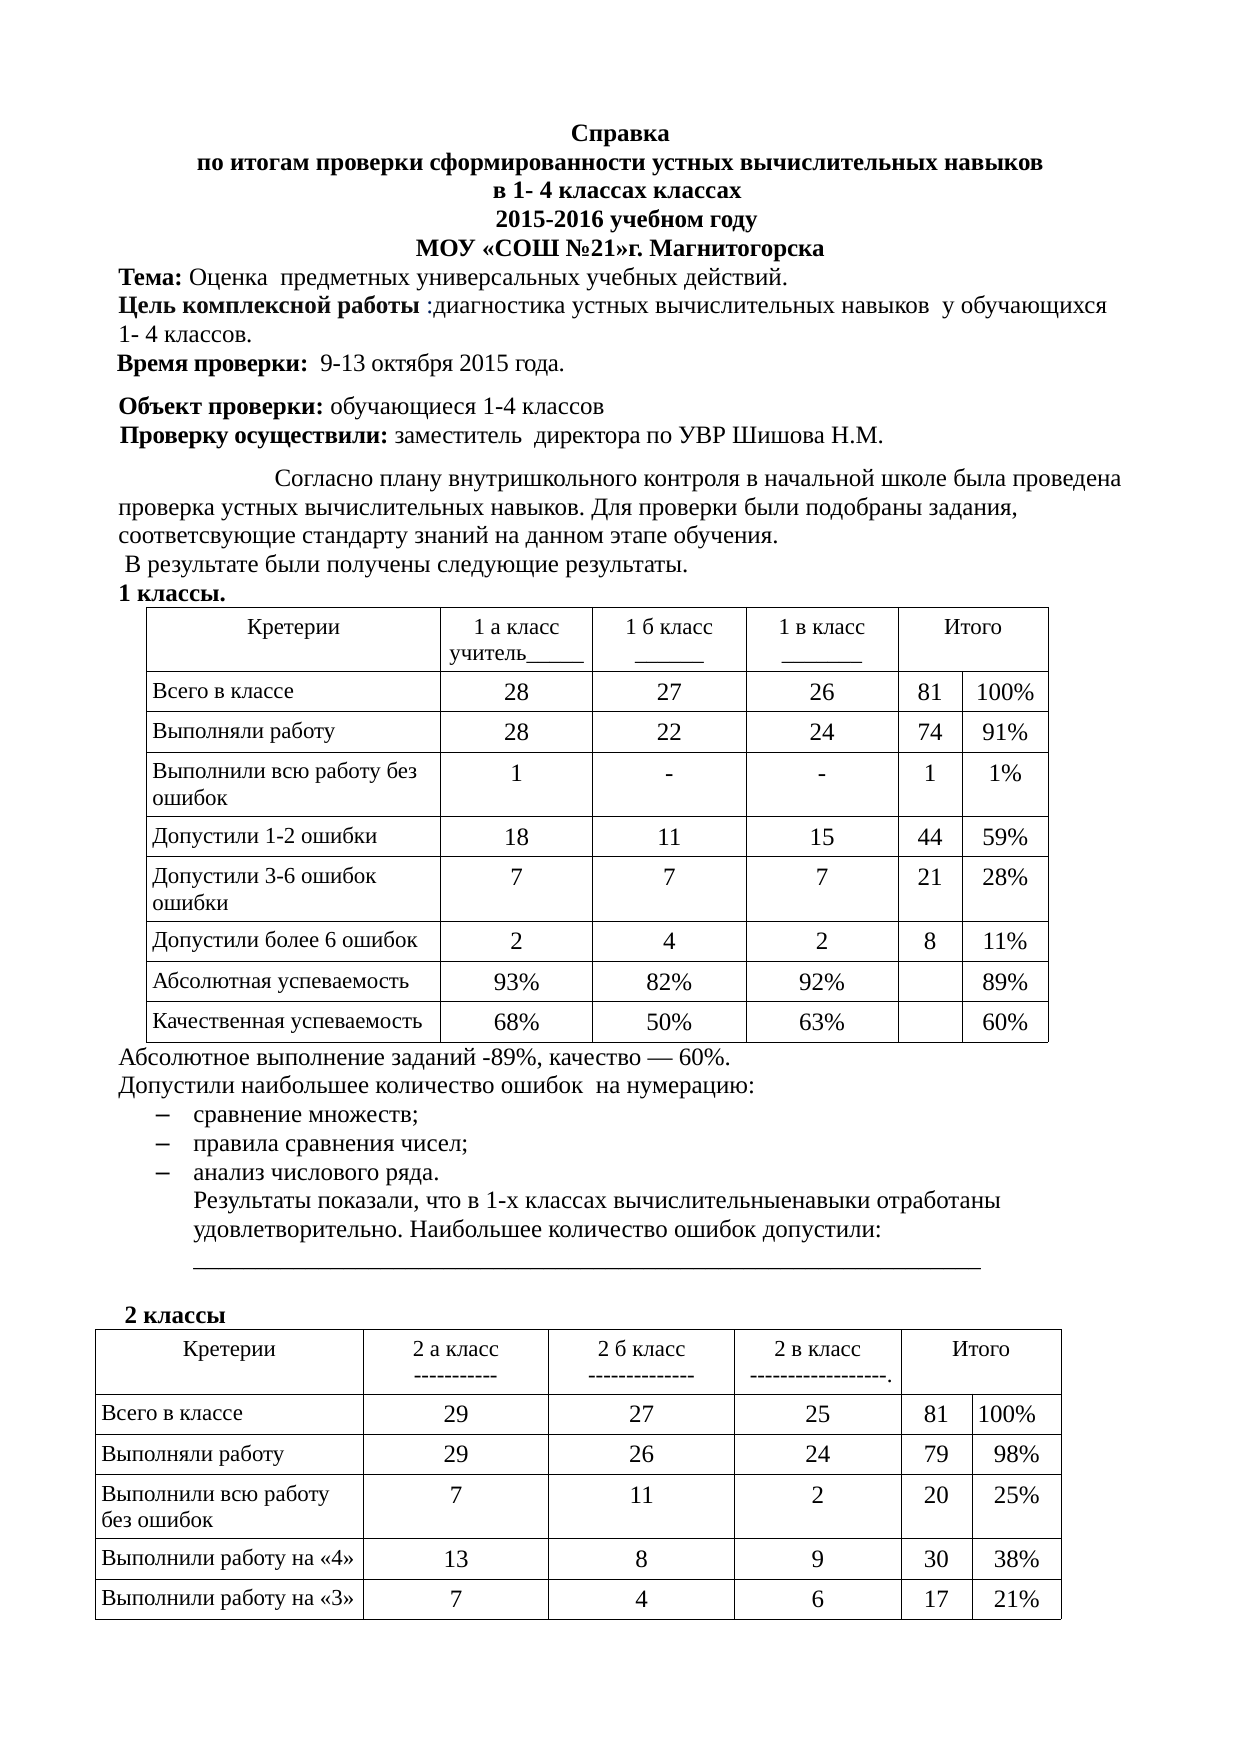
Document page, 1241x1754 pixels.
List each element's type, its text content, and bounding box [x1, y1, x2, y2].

table_cell 25% [973, 1475, 1061, 1538]
text 2015-2016 учебном году [118, 204, 1122, 233]
table_cell 22 [593, 712, 746, 752]
table_cell 92% [747, 962, 898, 1001]
table_cell 79 [902, 1435, 972, 1474]
table_cell 100% [963, 672, 1048, 711]
table_header 1 а класс учитель_____ [441, 608, 592, 671]
table_cell 7 [364, 1475, 548, 1538]
table_header Итого [899, 608, 1048, 671]
table_cell Допустили 3-6 ошибок ошибки [147, 857, 440, 921]
table_cell 9 [735, 1539, 901, 1579]
table_cell 11% [963, 922, 1048, 961]
table_cell 7 [364, 1580, 548, 1619]
table_cell 8 [549, 1539, 734, 1579]
table_cell 68% [441, 1002, 592, 1042]
text В результате были получены следующие результаты. [118, 549, 1122, 578]
table_cell Выполнили всю работу без ошибок [147, 753, 440, 816]
table_cell 7 [747, 857, 898, 921]
text Справка [118, 118, 1122, 147]
table_cell 11 [593, 817, 746, 856]
table_cell 2 [747, 922, 898, 961]
list Результаты показали, что в 1-х классах вычислительныенавыки отработаны удовлетворительно. Наибольшее количество ошибок допустили: _______________________________________________________________ [156, 1185, 1122, 1272]
text 1- 4 классов. [118, 319, 1122, 348]
text Абсолютное выполнение заданий -89%, качество — 60%. [118, 1042, 1122, 1070]
table_cell - [747, 753, 898, 816]
table_cell 6 [735, 1580, 901, 1619]
table_cell - [593, 753, 746, 816]
list анализ числового ряда. [156, 1157, 1122, 1185]
table_cell Всего в классе [96, 1395, 363, 1434]
table_header 1 б класс ______ [593, 608, 746, 671]
text МОУ «СОШ №21»г. Магнитогорска [118, 233, 1122, 262]
table_cell Выполняли работу [96, 1435, 363, 1474]
table_cell Допустили 1-2 ошибки [147, 817, 440, 856]
table_cell 25 [735, 1395, 901, 1434]
table_cell 28% [963, 857, 1048, 921]
text Время проверки: 9-13 октября 2015 года. [117, 348, 1122, 377]
table_cell 59% [963, 817, 1048, 856]
table_header Итого [902, 1330, 1061, 1393]
table_cell 7 [441, 857, 592, 921]
table_cell 29 [364, 1395, 548, 1434]
table_cell [899, 1002, 962, 1042]
text в 1- 4 классах классах [118, 176, 1122, 204]
text Проверку осуществили: заместитель директора по УВР Шишова Н.М. [119, 420, 1122, 449]
table_cell 21 [899, 857, 962, 921]
table_cell 29 [364, 1435, 548, 1474]
table_header 1 в класс _______ [747, 608, 898, 671]
table_cell 63% [747, 1002, 898, 1042]
table_cell 28 [441, 672, 592, 711]
text Тема: Оценка предметных универсальных учебных действий. [118, 262, 1122, 291]
table_cell 26 [549, 1435, 734, 1474]
table_cell 28 [441, 712, 592, 752]
table_cell 24 [747, 712, 898, 752]
table_cell Выполнили всю работу без ошибок [96, 1475, 363, 1538]
table_cell 8 [899, 922, 962, 961]
table_header 2 б класс -------------- [549, 1330, 734, 1393]
table_cell 100% [973, 1395, 1061, 1434]
table_cell 21% [973, 1580, 1061, 1619]
table_cell 98% [973, 1435, 1061, 1474]
text Цель комплексной работы :диагностика устных вычислительных навыков у обучающихся [118, 291, 1122, 319]
text Объект проверки: обучающиеся 1-4 классов [118, 391, 1122, 420]
table_header 2 а класс ----------- [364, 1330, 548, 1393]
table_cell [899, 962, 962, 1001]
table_cell 50% [593, 1002, 746, 1042]
table_header 2 в класс ------------------. [735, 1330, 901, 1393]
table_cell 93% [441, 962, 592, 1001]
table_cell 81 [899, 672, 962, 711]
text Допустили наибольшее количество ошибок на нумерацию: [118, 1070, 1122, 1099]
table_cell 13 [364, 1539, 548, 1579]
text 1 классы. [118, 578, 1122, 607]
table_header Кретерии [96, 1330, 363, 1393]
table_cell 27 [593, 672, 746, 711]
table_cell 4 [549, 1580, 734, 1619]
table_cell 81 [902, 1395, 972, 1434]
table_cell 1 [899, 753, 962, 816]
table_cell 2 [735, 1475, 901, 1538]
table_cell 2 [441, 922, 592, 961]
table_cell Качественная успеваемость [147, 1002, 440, 1042]
table_cell 18 [441, 817, 592, 856]
table_cell 1% [963, 753, 1048, 816]
text Согласно плану внутришкольного контроля в начальной школе была проведена проверка устных вычислительных навыков. Для проверки были подобраны задания, соответсвующие стандарту знаний на данном этапе обучения. [118, 463, 1122, 549]
table_header Кретерии [147, 608, 440, 671]
table_cell 91% [963, 712, 1048, 752]
table_cell 20 [902, 1475, 972, 1538]
table_cell 26 [747, 672, 898, 711]
text по итогам проверки сформированности устных вычислительных навыков [118, 147, 1122, 176]
table_cell 74 [899, 712, 962, 752]
table_cell 27 [549, 1395, 734, 1434]
table_cell Выполняли работу [147, 712, 440, 752]
table_cell Выполнили работу на «4» [96, 1539, 363, 1579]
table_cell 11 [549, 1475, 734, 1538]
table_cell Допустили более 6 ошибок [147, 922, 440, 961]
table_cell 15 [747, 817, 898, 856]
table_cell Выполнили работу на «3» [96, 1580, 363, 1619]
list сравнение множеств; [156, 1099, 1122, 1128]
table_cell 24 [735, 1435, 901, 1474]
table_cell 30 [902, 1539, 972, 1579]
text 2 классы [118, 1300, 1122, 1329]
table_cell Всего в классе [147, 672, 440, 711]
table_cell 44 [899, 817, 962, 856]
table_cell 82% [593, 962, 746, 1001]
table_cell 4 [593, 922, 746, 961]
table_cell Абсолютная успеваемость [147, 962, 440, 1001]
table_cell 7 [593, 857, 746, 921]
table_cell 38% [973, 1539, 1061, 1579]
list правила сравнения чисел; [156, 1128, 1122, 1157]
table_cell 17 [902, 1580, 972, 1619]
table_cell 1 [441, 753, 592, 816]
table_cell 89% [963, 962, 1048, 1001]
table_cell 60% [963, 1002, 1048, 1042]
